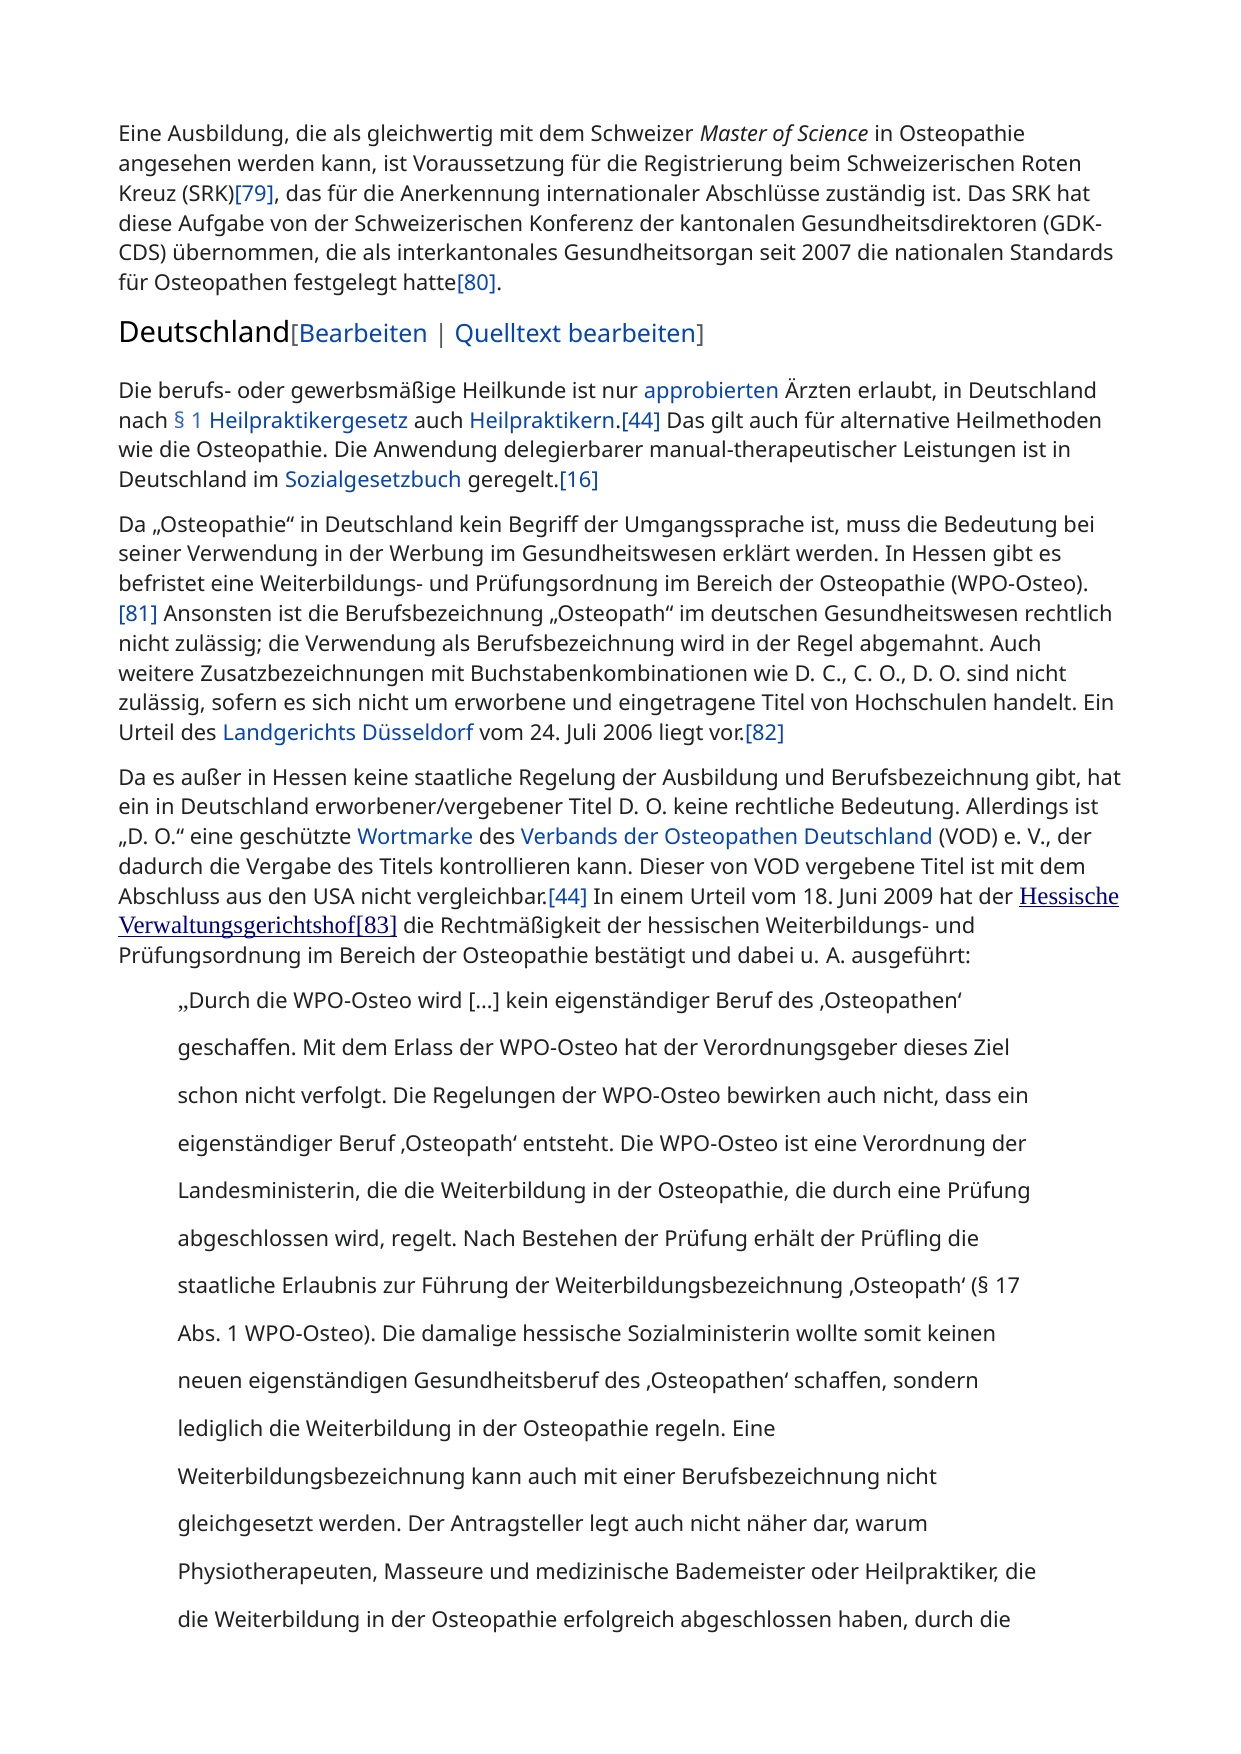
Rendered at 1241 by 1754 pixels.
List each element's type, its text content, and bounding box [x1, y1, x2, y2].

text Die berufs- oder gewerbsmäßige Heilkunde ist nur approbierten Ärzten erlaubt, in Deutschland nach § 1 Heilpraktikergesetz auch Heilpraktikern.[44] Das gilt auch für alternative Heilmethoden wie die Osteopathie. Die Anwendung delegierbarer manual-therapeutischer Leistungen ist in Deutschland im Sozialgesetzbuch geregelt.[16] [118, 375, 1122, 494]
text Eine Ausbildung, die als gleichwertig mit dem Schweizer Master of Science in Osteopathie angesehen werden kann, ist Voraussetzung für die Registrierung beim Schweizerischen Roten Kreuz (SRK)[79], das für die Anerkennung internationaler Abschlüsse zuständig ist. Das SRK hat diese Aufgabe von der Schweizerischen Konferenz der kantonalen Gesundheitsdirektoren (GDK-CDS) übernommen, die als interkantonales Gesundheitsorgan seit 2007 die nationalen Standards für Osteopathen festgelegt hatte[80]. [118, 118, 1122, 297]
subtitle Deutschland[Bearbeiten | Quelltext bearbeiten] [118, 311, 1122, 351]
text Da „Osteopathie“ in Deutschland kein Begriff der Umgangssprache ist, muss die Bedeutung bei seiner Verwendung in der Werbung im Gesundheitswesen erklärt werden. In Hessen gibt es befristet eine Weiterbildungs- und Prüfungsordnung im Bereich der Osteopathie (WPO-Osteo).[81] Ansonsten ist die Berufsbezeichnung „Osteopath“ im deutschen Gesundheitswesen rechtlich nicht zulässig; die Verwendung als Berufsbezeichnung wird in der Regel abgemahnt. Auch weitere Zusatzbezeichnungen mit Buchstabenkombinationen wie D. C., C. O., D. O. sind nicht zulässig, sofern es sich nicht um erworbene und eingetragene Titel von Hochschulen handelt. Ein Urteil des Landgerichts Düsseldorf vom 24. Juli 2006 liegt vor.[82] [118, 509, 1122, 747]
text Da es außer in Hessen keine staatliche Regelung der Ausbildung und Berufsbezeichnung gibt, hat ein in Deutschland erworbener/vergebener Titel D. O. keine rechtliche Bedeutung. Allerdings ist „D. O.“ eine geschützte Wortmarke des Verbands der Osteopathen Deutschland (VOD) e. V., der dadurch die Vergabe des Titels kontrollieren kann. Dieser von VOD vergebene Titel ist mit dem Abschluss aus den USA nicht vergleichbar.[44] In einem Urteil vom 18. Juni 2009 hat der Hessische Verwaltungsgerichtshof[83] die Rechtmäßigkeit der hessischen Weiterbildungs- und Prüfungsordnung im Bereich der Osteopathie bestätigt und dabei u. A. ausgeführt: [118, 762, 1122, 970]
text „Durch die WPO-Osteo wird […] kein eigenständiger Beruf des ‚Osteopathen‘ geschaffen. Mit dem Erlass der WPO-Osteo hat der Verordnungsgeber dieses Ziel schon nicht verfolgt. Die Regelungen der WPO-Osteo bewirken auch nicht, dass ein eigenständiger Beruf ‚Osteopath‘ entsteht. Die WPO-Osteo ist eine Verordnung der Landesministerin, die die Weiterbildung in der Osteopathie, die durch eine Prüfung abgeschlossen wird, regelt. Nach Bestehen der Prüfung erhält der Prüfling die staatliche Erlaubnis zur Führung der Weiterbildungsbezeichnung ‚Osteopath‘ (§ 17 Abs. 1 WPO-Osteo). Die damalige hessische Sozialministerin wollte somit keinen neuen eigenständigen Gesundheitsberuf des ‚Osteopathen‘ schaffen, sondern lediglich die Weiterbildung in der Osteopathie regeln. Eine Weiterbildungsbezeichnung kann auch mit einer Berufsbezeichnung nicht gleichgesetzt werden. Der Antragsteller legt auch nicht näher dar, warum Physiotherapeuten, Masseure und medizinische Bademeister oder Heilpraktiker, die die Weiterbildung in der Osteopathie erfolgreich abgeschlossen haben, durch die [177, 985, 1063, 1633]
